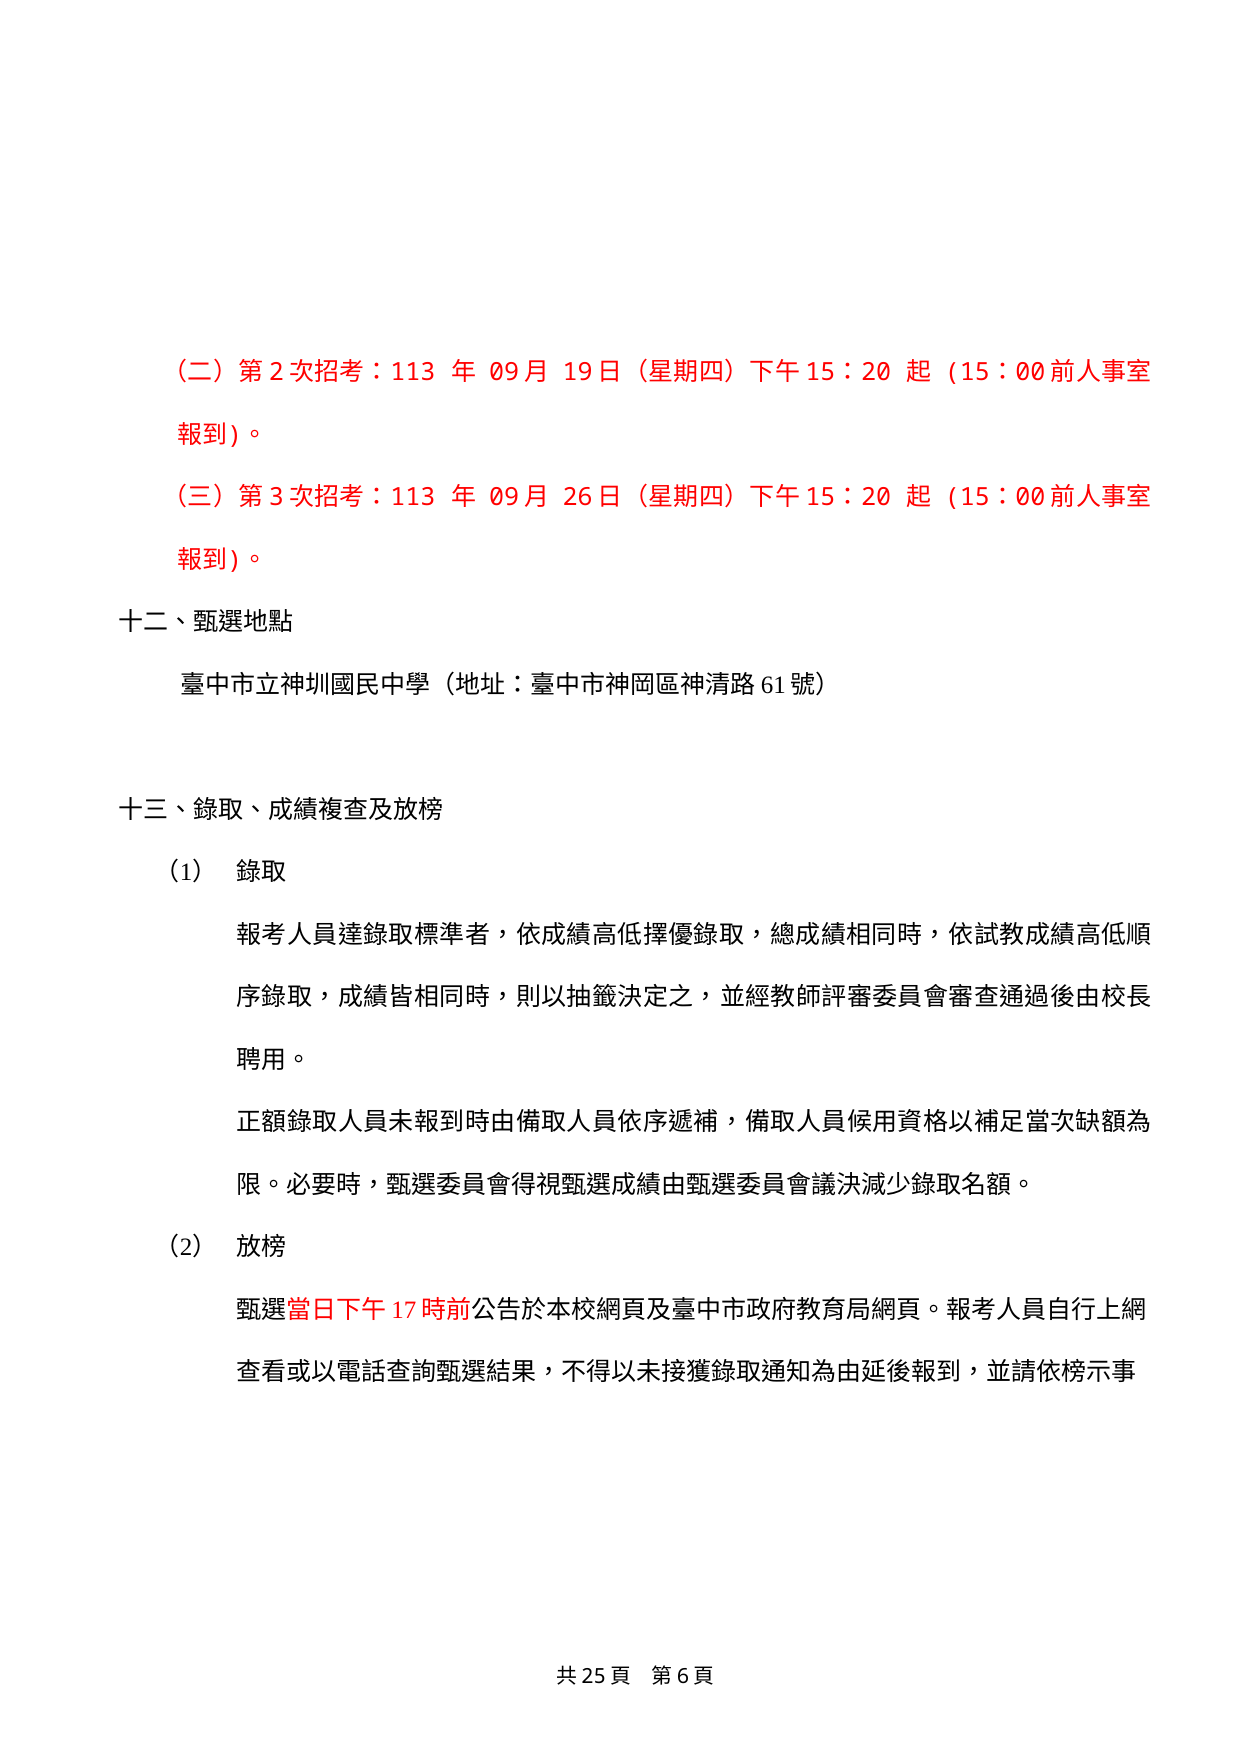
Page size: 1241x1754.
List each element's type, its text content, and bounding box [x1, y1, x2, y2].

text （三）第3次招考：113 年 09月 26日（星期四）下午15：20 起 (15：00前人事室報到)。 [162, 453, 1152, 578]
list 放榜 甄選當日下午17時前公告於本校網頁及臺中市政府教育局網頁。報考人員自行上網查看或以電話查詢甄選結果，不得以未接獲錄取通知為由延後報到，並請依榜示事 [154, 1203, 1152, 1391]
text 正額錄取人員未報到時由備取人員依序遞補，備取人員候用資格以補足當次缺額為限。必要時，甄選委員會得視甄選成績由甄選委員會議決減少錄取名額。 [236, 1078, 1152, 1203]
text 十二、甄選地點 [118, 578, 1152, 641]
list 錄取 [154, 828, 1152, 891]
text 臺中市立神圳國民中學（地址：臺中市神岡區神清路61號） [181, 641, 1152, 703]
text 十三、錄取、成績複查及放榜 [118, 766, 1152, 828]
text 報考人員達錄取標準者，依成績高低擇優錄取，總成績相同時，依試教成績高低順序錄取，成績皆相同時，則以抽籤決定之，並經教師評審委員會審查通過後由校長聘用。 [236, 891, 1152, 1078]
text （二）第2次招考：113 年 09月 19日（星期四）下午15：20 起 (15：00前人事室報到)。 [162, 328, 1152, 453]
